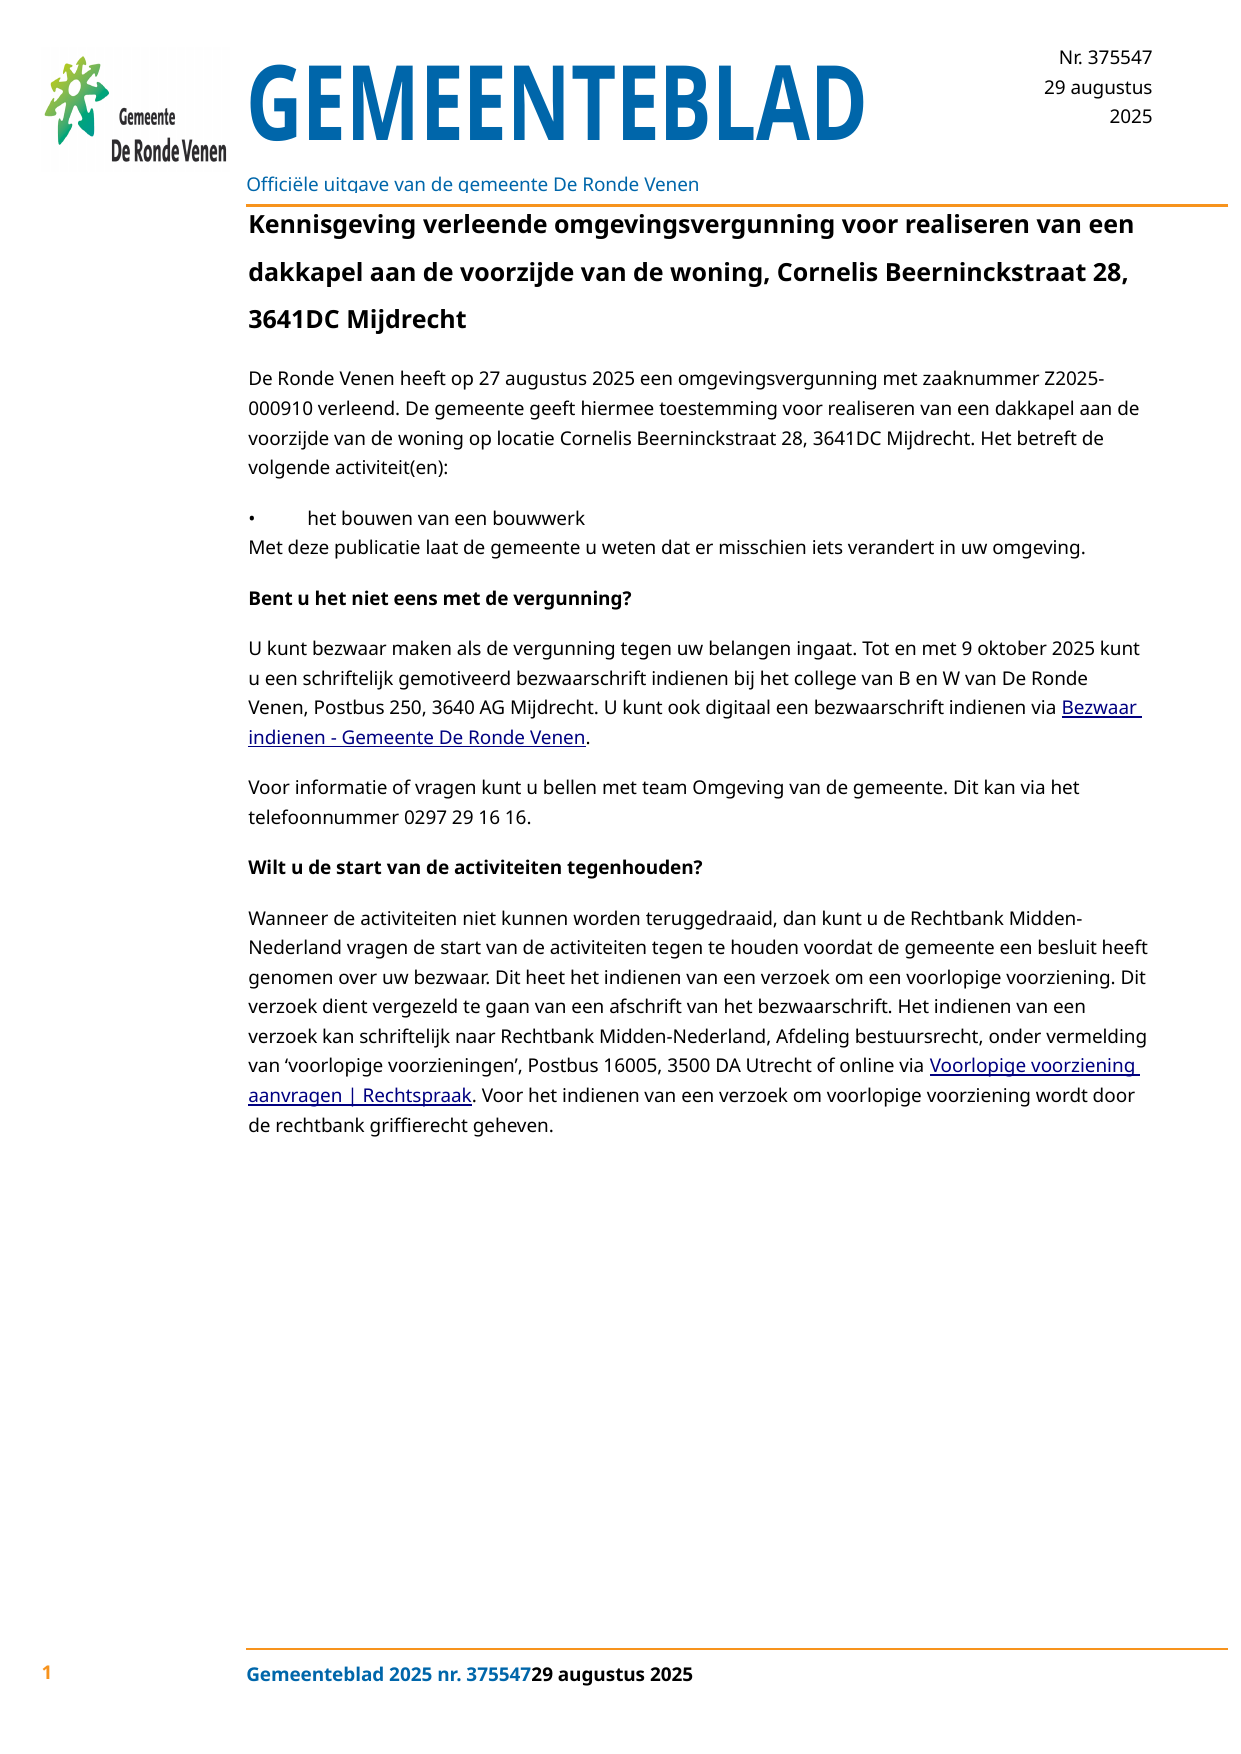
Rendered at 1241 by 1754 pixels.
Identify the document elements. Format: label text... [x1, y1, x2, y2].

text Met deze publicatie laat de gemeente u weten dat er misschien iets verandert in uw omgeving. [248, 534, 1152, 560]
picture [41, 47, 231, 172]
text Voor informatie of vragen kunt u bellen met team Omgeving van de gemeente. Dit kan via het telefoonnummer 0297 29 16 16. [248, 774, 1152, 829]
text Wanneer de activiteiten niet kunnen worden teruggedraaid, dan kunt u de Rechtbank Midden-Nederland vragen de start van de activiteiten tegen te houden voordat de gemeente een besluit heeft genomen over uw bezwaar. Dit heet het indienen van een verzoek om een voorlopige voorziening. Dit verzoek dient vergezeld te gaan van een afschrift van het bezwaarschrift. Het indienen van een verzoek kan schriftelijk naar Rechtbank Midden-Nederland, Afdeling bestuursrecht, onder vermelding van ‘voorlopige voorzieningen’, Postbus 16005, 3500 DA Utrecht of online via Voorlopige voorziening aanvragen | Rechtspraak. Voor het indienen van een verzoek om voorlopige voorziening wordt door de rechtbank griffierecht geheven. [248, 905, 1152, 1137]
text Bent u het niet eens met de vergunning? [248, 585, 1152, 610]
list het bouwen van een bouwwerk [248, 505, 1152, 530]
text De Ronde Venen heeft op 27 augustus 2025 een omgevingsvergunning met zaaknummer Z2025-000910 verleend. De gemeente geeft hiermee toestemming voor realiseren van een dakkapel aan de voorzijde van de woning op locatie Cornelis Beerninckstraat 28, 3641DC Mijdrecht. Het betreft de volgende activiteit(en): [248, 366, 1152, 480]
text Wilt u de start van de activiteiten tegenhouden? [248, 854, 1152, 880]
text Kennisgeving verleende omgevingsvergunning voor realiseren van een dakkapel aan de voorzijde van de woning, Cornelis Beerninckstraat 28, 3641DC Mijdrecht [248, 207, 1152, 336]
text U kunt bezwaar maken als de vergunning tegen uw belangen ingaat. Tot en met 9 oktober 2025 kunt u een schriftelijk gemotiveerd bezwaarschrift indienen bij het college van B en W van De Ronde Venen, Postbus 250, 3640 AG Mijdrecht. U kunt ook digitaal een bezwaarschrift indienen via Bezwaar indienen - Gemeente De Ronde Venen. [248, 635, 1152, 749]
